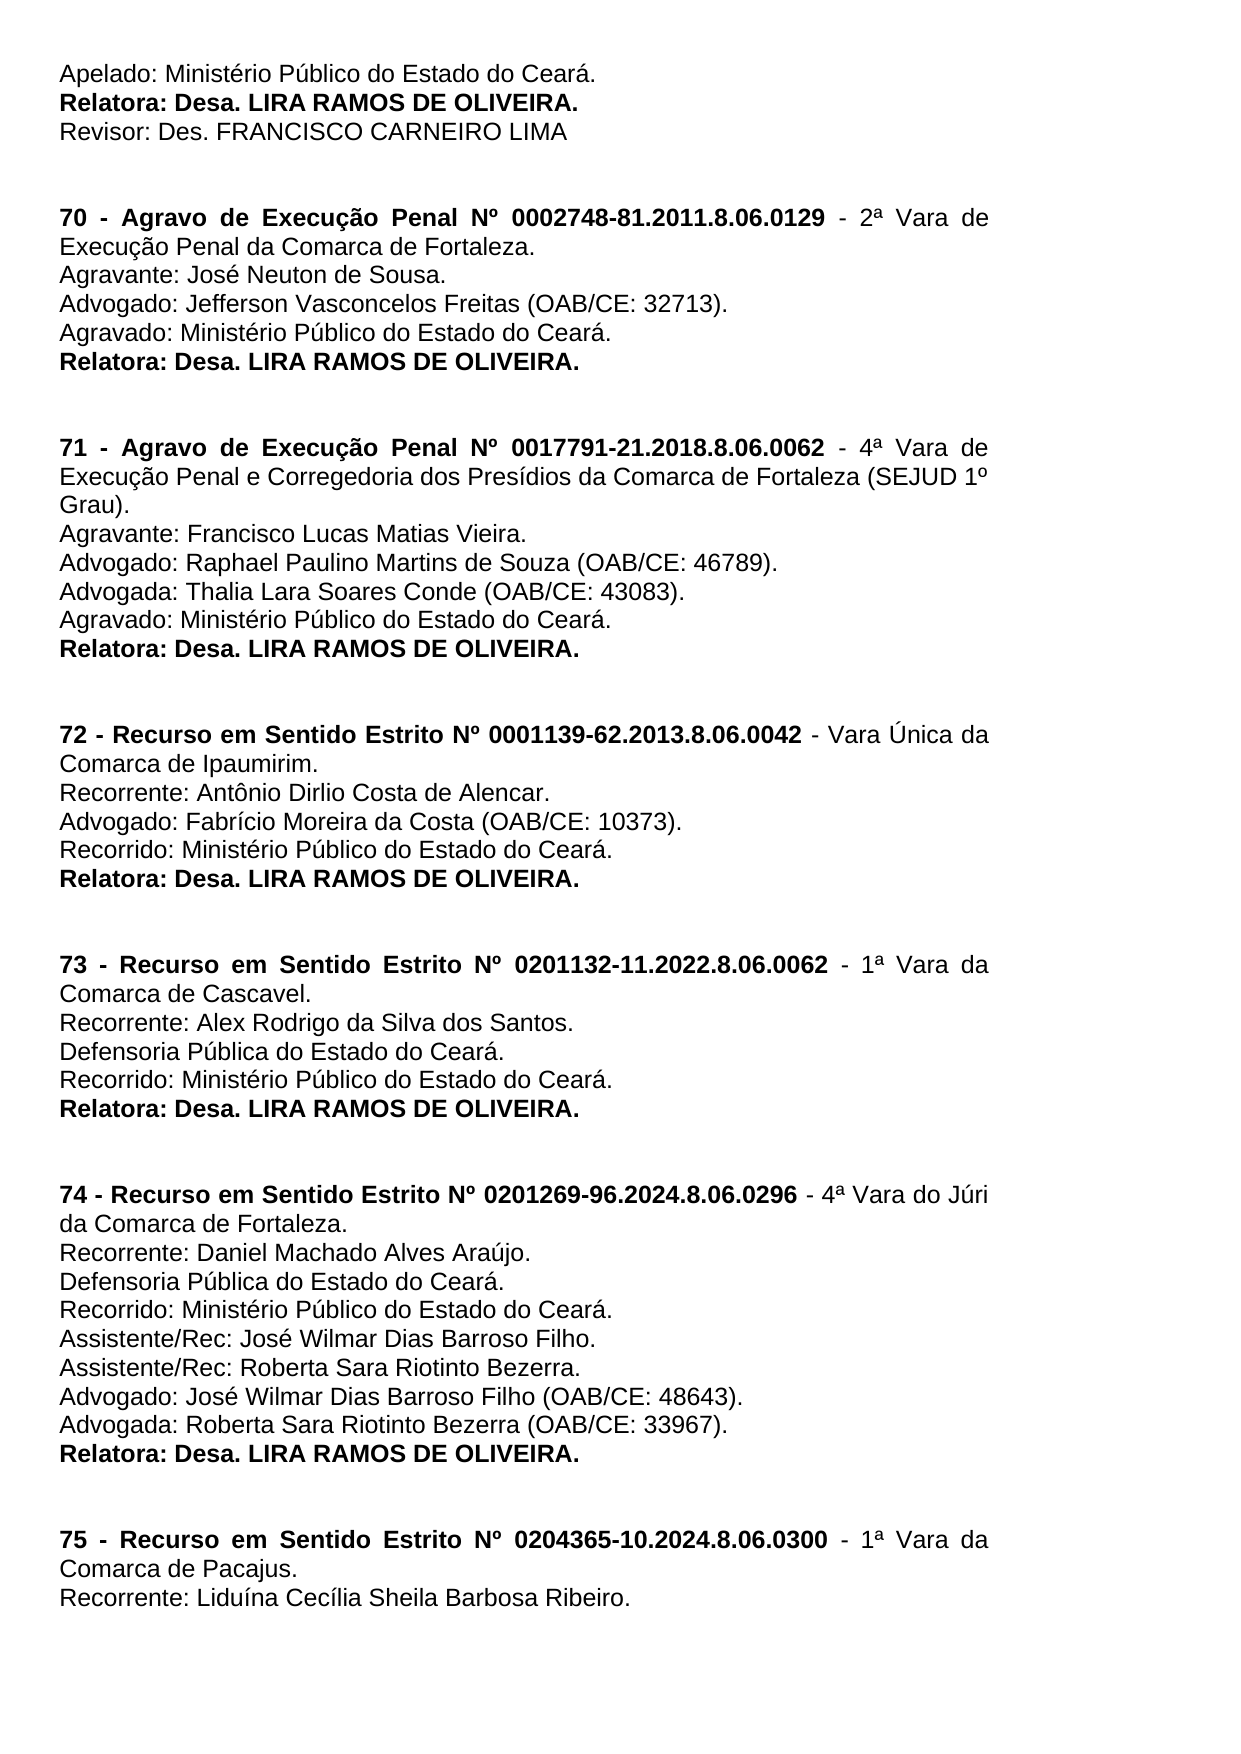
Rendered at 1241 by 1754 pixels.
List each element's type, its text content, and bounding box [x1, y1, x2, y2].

text Advogado: José Wilmar Dias Barroso Filho (OAB/CE: 48643). [59, 1382, 989, 1410]
text Recorrido: Ministério Público do Estado do Ceará. [59, 835, 989, 864]
text Agravado: Ministério Público do Estado do Ceará. [59, 318, 989, 347]
text 73 - Recurso em Sentido Estrito Nº 0201132-11.2022.8.06.0062 - 1ª Vara da Comarca de Cascavel. [59, 950, 989, 1008]
text Revisor: Des. FRANCISCO CARNEIRO LIMA [59, 117, 989, 145]
text Recorrente: Liduína Cecília Sheila Barbosa Ribeiro. [59, 1583, 989, 1612]
text Assistente/Rec: José Wilmar Dias Barroso Filho. [59, 1324, 989, 1353]
text Assistente/Rec: Roberta Sara Riotinto Bezerra. [59, 1353, 989, 1382]
text Advogada: Roberta Sara Riotinto Bezerra (OAB/CE: 33967). [59, 1410, 989, 1439]
text 74 - Recurso em Sentido Estrito Nº 0201269-96.2024.8.06.0296 - 4ª Vara do Júri da Comarca de Fortaleza. [59, 1180, 989, 1238]
text 72 - Recurso em Sentido Estrito Nº 0001139-62.2013.8.06.0042 - Vara Única da Comarca de Ipaumirim. [59, 720, 989, 778]
text Agravante: José Neuton de Sousa. [59, 260, 989, 289]
text Recorrente: Daniel Machado Alves Araújo. [59, 1238, 989, 1267]
text Recorrido: Ministério Público do Estado do Ceará. [59, 1295, 989, 1324]
text Defensoria Pública do Estado do Ceará. [59, 1037, 989, 1065]
text Recorrente: Alex Rodrigo da Silva dos Santos. [59, 1008, 989, 1037]
text Advogado: Fabrício Moreira da Costa (OAB/CE: 10373). [59, 807, 989, 835]
text 75 - Recurso em Sentido Estrito Nº 0204365-10.2024.8.06.0300 - 1ª Vara da Comarca de Pacajus. [59, 1525, 989, 1583]
text Apelado: Ministério Público do Estado do Ceará. [59, 59, 989, 88]
text Relatora: Desa. LIRA RAMOS DE OLIVEIRA. [59, 1094, 989, 1123]
text Relatora: Desa. LIRA RAMOS DE OLIVEIRA. [59, 347, 989, 375]
text 70 - Agravo de Execução Penal Nº 0002748-81.2011.8.06.0129 - 2ª Vara de Execução Penal da Comarca de Fortaleza. [59, 203, 989, 260]
text Agravado: Ministério Público do Estado do Ceará. [59, 605, 989, 634]
text Advogado: Jefferson Vasconcelos Freitas (OAB/CE: 32713). [59, 289, 989, 318]
text Advogado: Raphael Paulino Martins de Souza (OAB/CE: 46789). [59, 548, 989, 577]
text Defensoria Pública do Estado do Ceará. [59, 1267, 989, 1295]
text 71 - Agravo de Execução Penal Nº 0017791-21.2018.8.06.0062 - 4ª Vara de Execução Penal e Corregedoria dos Presídios da Comarca de Fortaleza (SEJUD 1º Grau). [59, 433, 989, 519]
text Relatora: Desa. LIRA RAMOS DE OLIVEIRA. [59, 634, 989, 663]
text Relatora: Desa. LIRA RAMOS DE OLIVEIRA. [59, 864, 989, 893]
text Recorrente: Antônio Dirlio Costa de Alencar. [59, 778, 989, 807]
text Recorrido: Ministério Público do Estado do Ceará. [59, 1065, 989, 1094]
text Agravante: Francisco Lucas Matias Vieira. [59, 519, 989, 548]
text Relatora: Desa. LIRA RAMOS DE OLIVEIRA. [59, 88, 989, 117]
text Relatora: Desa. LIRA RAMOS DE OLIVEIRA. [59, 1439, 989, 1468]
text Advogada: Thalia Lara Soares Conde (OAB/CE: 43083). [59, 577, 989, 605]
